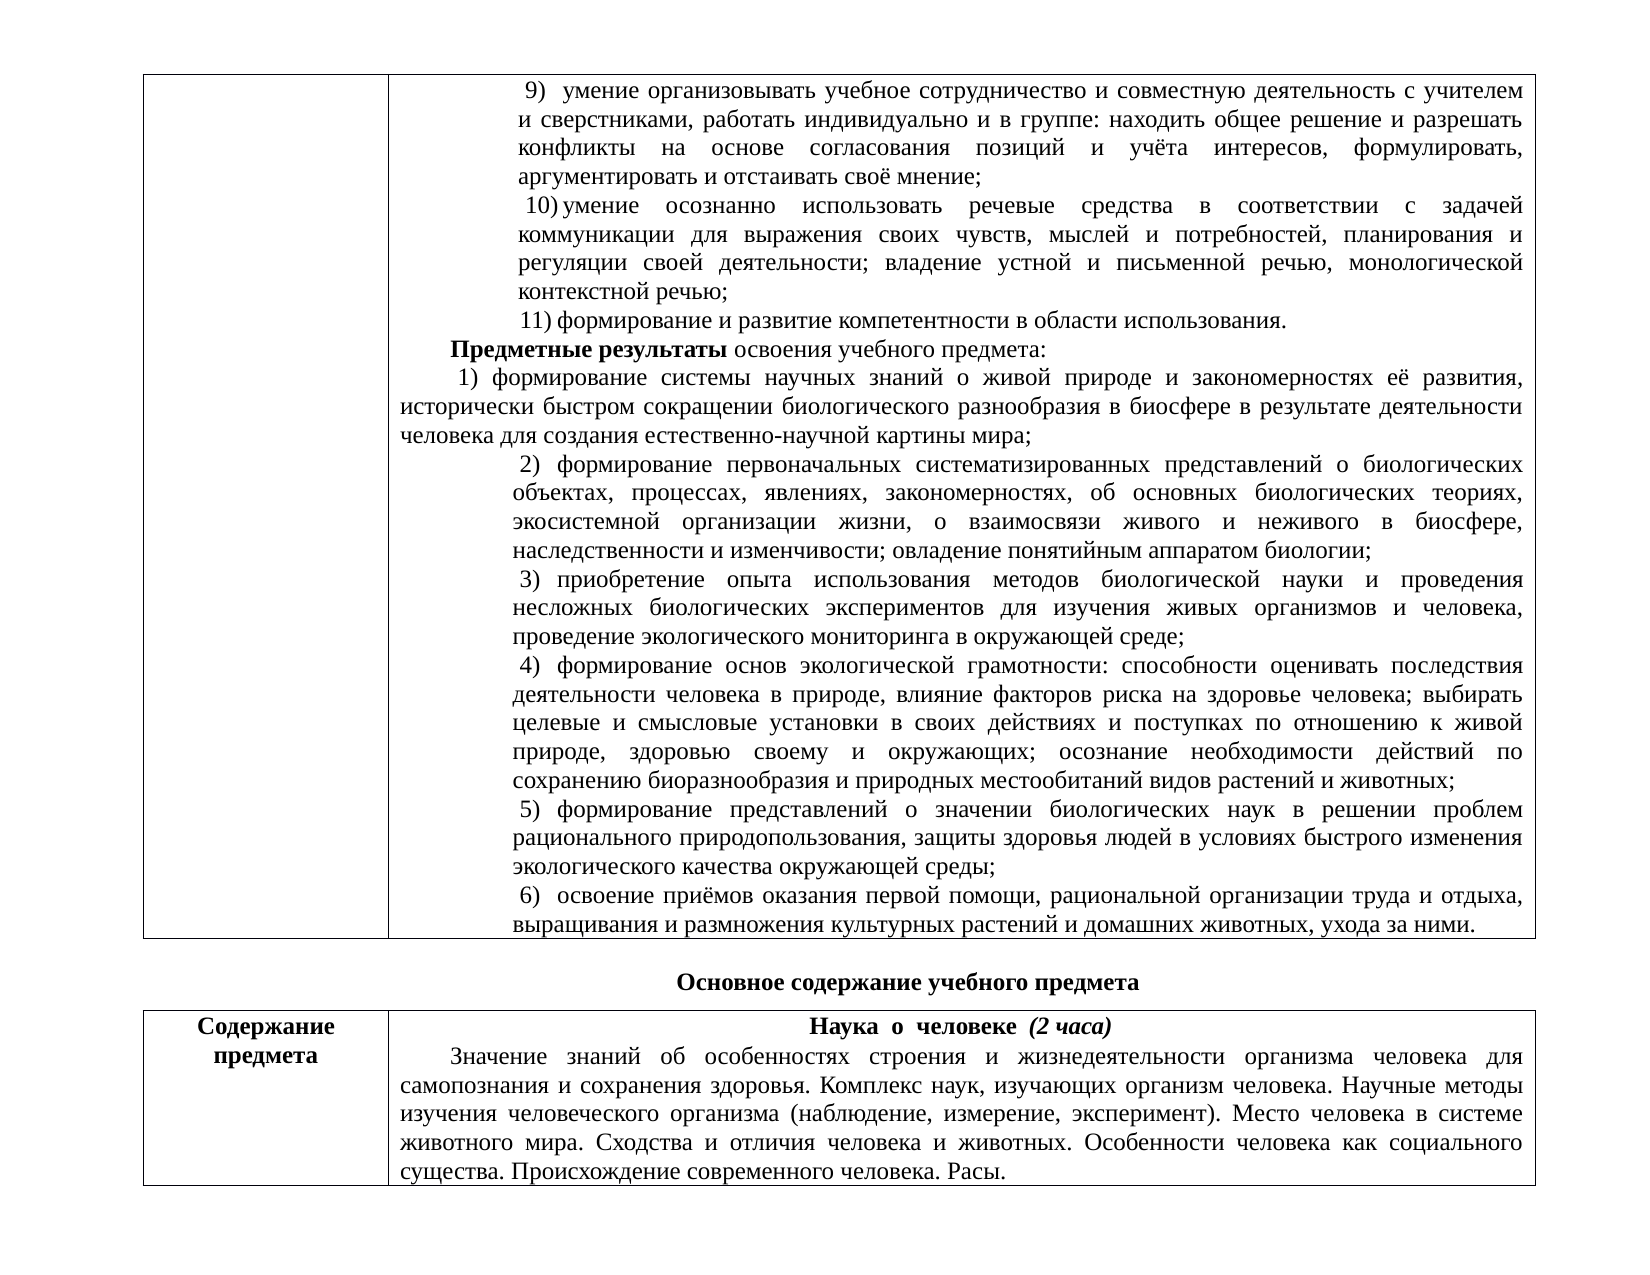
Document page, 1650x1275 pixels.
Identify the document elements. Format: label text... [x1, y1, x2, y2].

table_cell Наука о человеке (2 часа) Значение знаний об особенностях строения и жизнедеятельности организма человека для самопознания и сохранения здоровья. Комплекс наук, изучающих организм человека. Научные методы изучения человеческого организма (наблюдение, измерение, эксперимент). Место человека в системе животного мира. Сходства и отличия человека и животных. Особенности человека как социального существа. Происхождение современного человека. Расы. [389, 1011, 1535, 1185]
table_cell Личностные результаты освоения учебного предмета: воспитание российской гражданской идентичности: патриотизма, любви и уважения к Отечеству, чувства гордости за свою Родину; осознание своей этнической принадлежности; знание языка, культуры своего народа, своего края, основ культурного наследия народов России и человечества; усвоение гуманистических, демократических и традиционных ценностей многонационального российского общества; воспитание чувства ответственности и долга перед Родиной; формирование ответственного отношения к учению, готовности и способности обучающихся к саморазвитию и самообразованию на основе мотивации к обучению и познанию, осознанному выбору и построению дальнейшей индивидуальной траектории образования на базе ориентации в мире профессий и профессиональных предпочтений, с учётом устойчивых познавательных интересов; формирование целостного мировоззрения, соответствующего современному уровню развития науки и общественной практики, учитывающего социальное, культурное, языковое, духовное многообразие современного мира; формирование осознанного, уважительного и доброжелательного отношения к другому человеку, его мнению, мировоззрению, культуре, языку, вере, гражданской позиции, к истории, культуре, религии, традициям, языкам, ценностям народов России и народов мира; готовности и способности вести диалог с другими людьми и достигать в нём взаимопонимания; освоение социальных норм, правил поведения, ролей и форм социальной жизни в группах и сообществах, включая взрослые и социальные сообщества; участие в школьном самоуправлении и общественной жизни в пределах возрастных компетенций с учётом региональных, этнокультурных, социальных и экономических особенностей; развитие сознания и компетентности в решении моральных проблем на основе личностного выбора; формирование нравственных чувств и нравственного поведения, осознанного и ответственного отношения к собственным поступкам; формирование коммуникативной компетентности в общении и сотрудничестве со сверстниками, старшими и младшими в процессе образовательной, общественно полезной, учебно-исследовательской, творческой и других видов деятельности; формирование понимания ценности здорового и безопасного образа жизни; усвоение правил индивидуального и коллективного безопасного поведения в чрезвычайных ситуациях, угрожающих жизни и здоровью людей, правил поведения на транспорте и на дорогах; формирование экологической культуры на основе признания ценности жизни во всех её проявлениях и необходимости ответственного, бережного отношения к окружающей среде; осознание значения семьи в жизни человека и общества; принятие ценности семейной жизни; уважительное и заботливое отношение к членам своей семьи; развитие эстетического сознания через освоение художественного наследия народов России и мира, творческой деятельности эстетического характера. Метапредметные результаты освоения учебного предмета: 1) умение самостоятельно определять цели своего обучения, ставить и формулировать для себя новые задачи в учёбе и познавательной деятельности, развивать мотивы и интересы своей познавательной деятельности; 2) умение самостоятельно планировать пути достижения целей, в том числе альтернативные, осознанно выбирать наиболее эффективные способы решения учебных и познавательных задач; 3) умение соотносить свои действия с планируемыми результатами, осуществлять контроль своей деятельности в процессе достижения результата, определять способы действий в рамках предложенных условий и требований, корректировать свои действия в соответствии с изменяющейся ситуацией; 4) умение оценивать правильность выполнения учебной задачи, собственные возможности её решения; 5) владение основами самоконтроля, самооценки, принятия решений и осуществления осознанного выбора в учебной и познавательной деятельности; 6) умение определять понятия, создавать обобщения, устанавливать аналогии, классифицировать, самостоятельно выбирать основания и критерии для классификации, устанавливать причинно-следственные связи, строить логическое рассуждение, умозаключение (индуктивное, дедуктивное и по аналогии) и делать выводы; 7) умение создавать, применять и преобразовывать знаки и символы, модели и схемы для решения учебных и познавательных задач; смысловое чтение; умение организовывать учебное сотрудничество и совместную деятельность с учителем и сверстниками, работать индивидуально и в группе: находить общее решение и разрешать конфликты на основе согласования позиций и учёта интересов, формулировать, аргументировать и отстаивать своё мнение; умение осознанно использовать речевые средства в соответствии с задачей коммуникации для выражения своих чувств, мыслей и потребностей, планирования и регуляции своей деятельности; владение устной и письменной речью, монологической контекстной речью; формирование и развитие компетентности в области использования. Предметные результаты освоения учебного предмета: 1) формирование системы научных знаний о живой природе и закономерностях её развития, исторически быстром сокращении биологического разнообразия в биосфере в результате деятельности человека для создания естественно-научной картины мира; формирование первоначальных систематизированных представлений о биологических объектах, процессах, явлениях, закономерностях, об основных биологических теориях, экосистемной организации жизни, о взаимосвязи живого и неживого в биосфере, наследственности и изменчивости; овладение понятийным аппаратом биологии; приобретение опыта использования методов биологической науки и проведения несложных биологических экспериментов для изучения живых организмов и человека, проведение экологического мониторинга в окружающей среде; формирование основ экологической грамотности: способности оценивать последствия деятельности человека в природе, влияние факторов риска на здоровье человека; выбирать целевые и смысловые установки в своих действиях и поступках по отношению к живой природе, здоровью своему и окружающих; осознание необходимости действий по сохранению биоразнообразия и природных местообитаний видов растений и животных; формирование представлений о значении биологических наук в решении проблем рационального природопользования, защиты здоровья людей в условиях быстрого изменения экологического качества окружающей среды; освоение приёмов оказания первой помощи, рациональной организации труда и отдыха, выращивания и размножения культурных растений и домашних животных, ухода за ними. [389, 75, 1535, 937]
table_cell Основное содержание учебного предмета [143, 939, 1535, 1010]
table_cell Содержание предмета [144, 1011, 388, 1185]
table_cell [144, 75, 388, 937]
